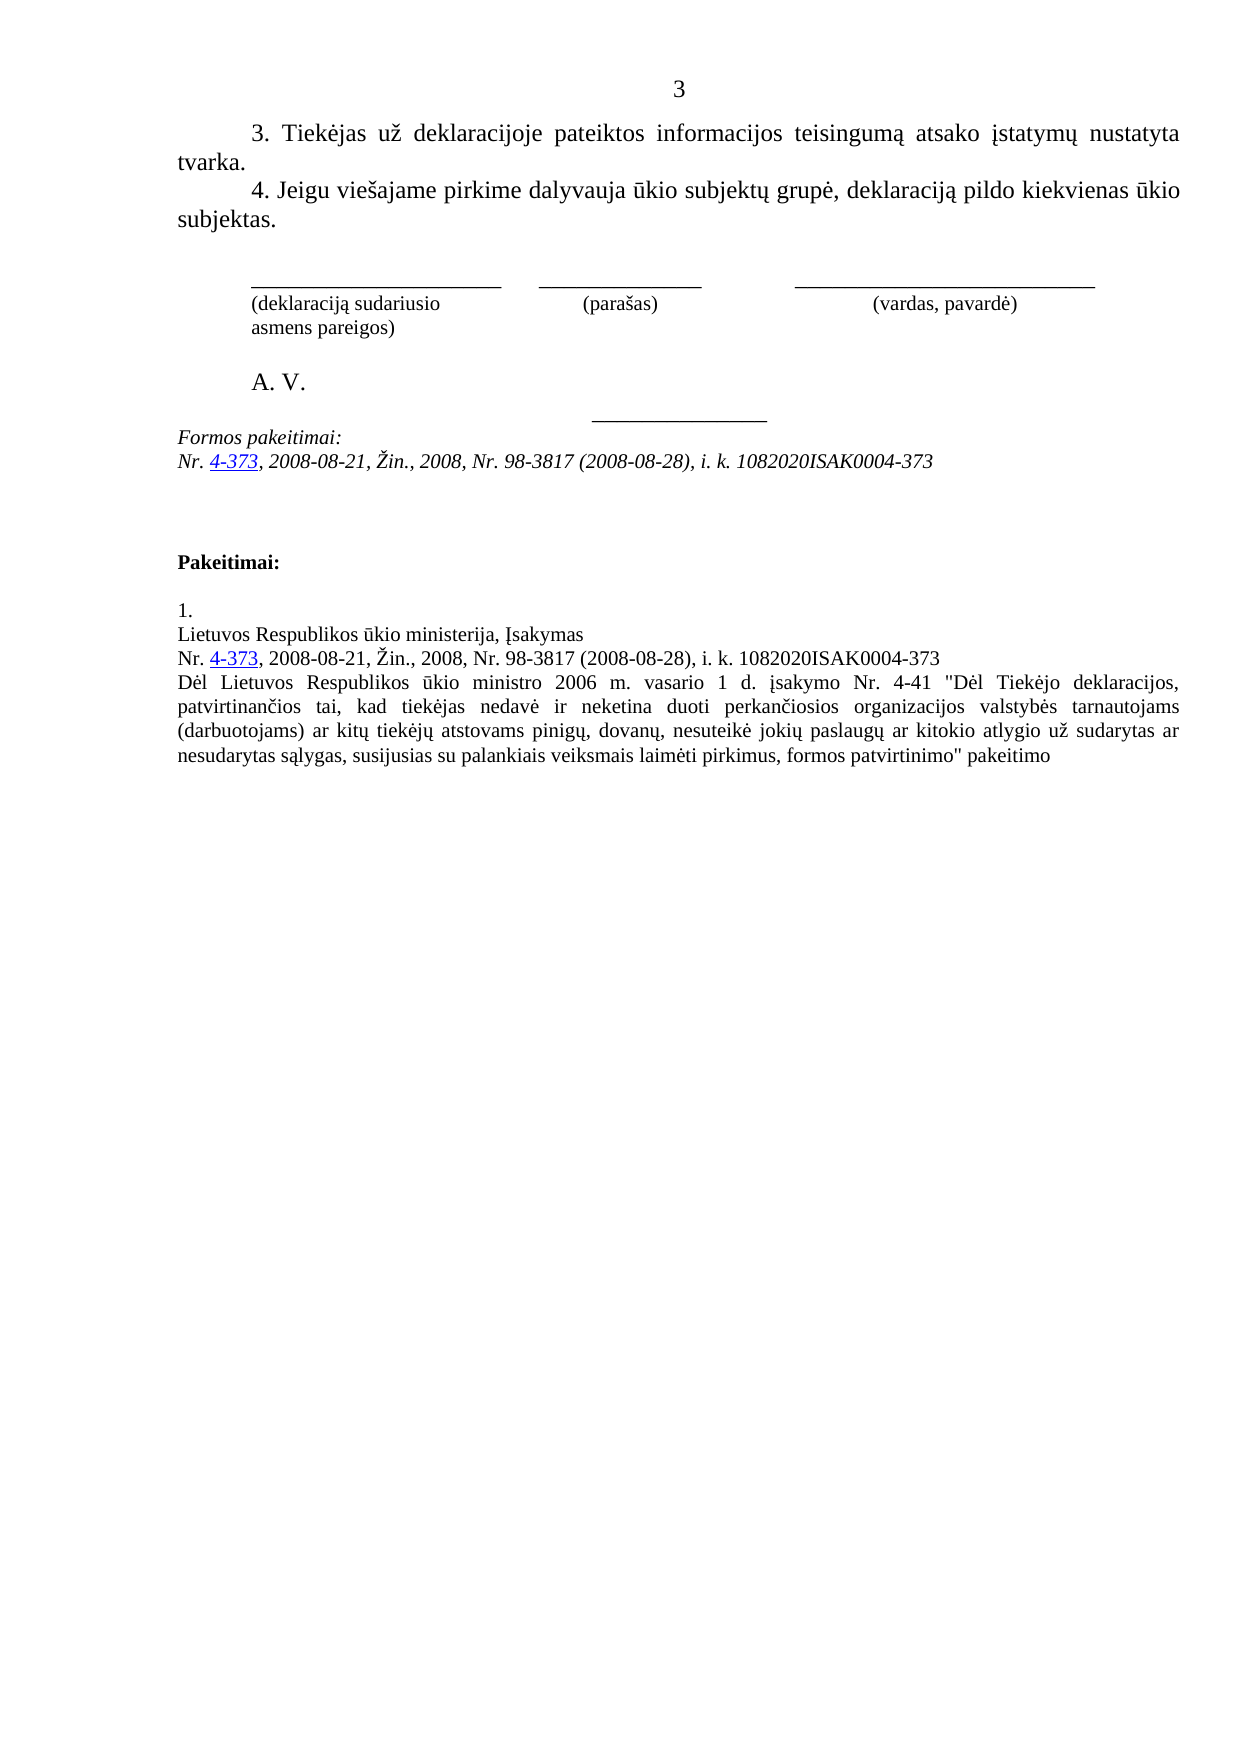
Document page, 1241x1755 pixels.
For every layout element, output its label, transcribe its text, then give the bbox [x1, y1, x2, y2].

text 1. [177, 598, 1181, 622]
text Lietuvos Respublikos ūkio ministerija, Įsakymas [177, 622, 1181, 646]
text Nr. 4-373, 2008-08-21, Žin., 2008, Nr. 98-3817 (2008-08-28), i. k. 1082020ISAK0004-373 [177, 646, 1181, 670]
text Nr. 4-373, 2008-08-21, Žin., 2008, Nr. 98-3817 (2008-08-28), i. k. 1082020ISAK0004-373 [177, 449, 1181, 473]
text (deklaraciją sudariusio (parašas) (vardas, pavardė) [177, 291, 1181, 315]
text A. V. [177, 367, 1181, 396]
text Dėl Lietuvos Respublikos ūkio ministro 2006 m. vasario 1 d. įsakymo Nr. 4-41 "Dėl Tiekėjo deklaracijos, patvirtinančios tai, kad tiekėjas nedavė ir neketina duoti perkančiosios organizacijos valstybės tarnautojams (darbuotojams) ar kitų tiekėjų atstovams pinigų, dovanų, nesuteikė jokių paslaugų ar kitokio atlygio už sudarytas ar nesudarytas sąlygas, susijusias su palankiais veiksmais laimėti pirkimus, formos patvirtinimo" pakeitimo [177, 670, 1181, 767]
text ____________________ _____________ ________________________ [177, 262, 1181, 291]
text 3. Tiekėjas už deklaracijoje pateiktos informacijos teisingumą atsako įstatymų nustatyta tvarka. [177, 118, 1181, 176]
text Formos pakeitimai: [177, 425, 1181, 449]
text Pakeitimai: [177, 550, 1181, 574]
text 4. Jeigu viešajame pirkime dalyvauja ūkio subjektų grupė, deklaraciją pildo kiekvienas ūkio subjektas. [177, 176, 1181, 233]
text asmens pareigos) [177, 315, 1181, 339]
text ______________ [177, 396, 1181, 425]
